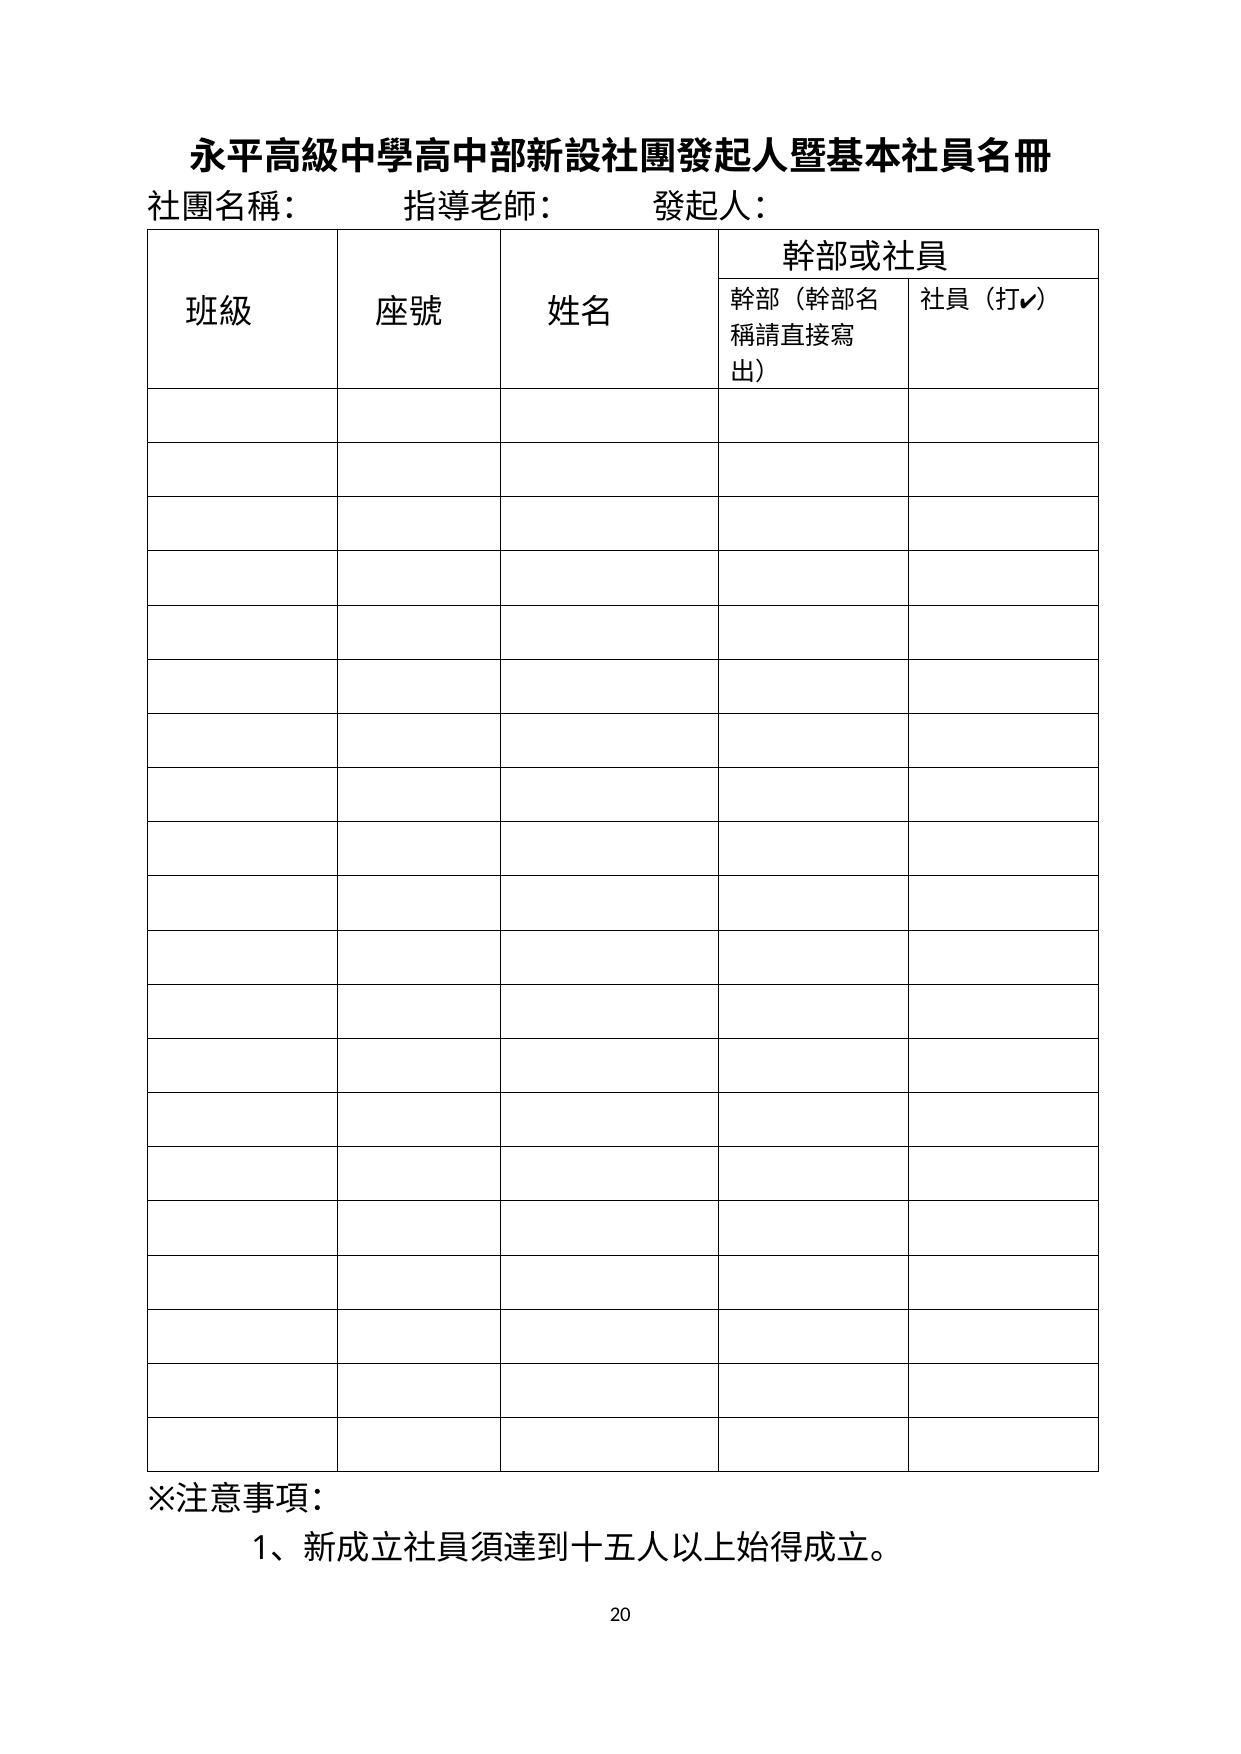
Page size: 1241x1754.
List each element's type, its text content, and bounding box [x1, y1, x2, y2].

table_cell [338, 1039, 500, 1092]
table_cell [338, 606, 500, 659]
table_cell [338, 768, 500, 821]
table_cell [338, 1147, 500, 1200]
table_cell [338, 1093, 500, 1146]
table_cell [719, 1310, 908, 1363]
table_cell [148, 1364, 337, 1417]
table_cell [501, 1093, 718, 1146]
table_cell [719, 1364, 908, 1417]
table_cell [909, 1201, 1098, 1254]
table_cell [501, 1147, 718, 1200]
text 永平高級中學高中部新設社團發起人暨基本社員名冊 [148, 126, 1092, 180]
table_cell [338, 1418, 500, 1471]
table_cell [909, 389, 1098, 442]
table_cell [909, 1418, 1098, 1471]
text 社團名稱： 指導老師： 發起人： [148, 180, 1092, 228]
table_cell [338, 1364, 500, 1417]
table_cell [338, 985, 500, 1038]
table_cell [719, 1147, 908, 1200]
table_cell [338, 931, 500, 984]
table_cell [719, 822, 908, 875]
table_cell [719, 606, 908, 659]
table_cell [719, 1039, 908, 1092]
table_cell [148, 768, 337, 821]
table_cell [501, 1039, 718, 1092]
table_cell [909, 497, 1098, 550]
table_cell [501, 1418, 718, 1471]
table_cell [338, 1310, 500, 1363]
table_cell [909, 1093, 1098, 1146]
table_cell [148, 497, 337, 550]
table_cell [338, 1256, 500, 1309]
table_cell [719, 389, 908, 442]
table_cell [909, 1256, 1098, 1309]
table_cell [501, 1364, 718, 1417]
table_cell [501, 1310, 718, 1363]
table_cell [148, 1201, 337, 1254]
table_cell [719, 497, 908, 550]
table_cell [338, 443, 500, 496]
table_cell [909, 1310, 1098, 1363]
table_cell [338, 497, 500, 550]
table_cell [148, 660, 337, 713]
table_header 班級 [148, 230, 337, 388]
table_cell [501, 768, 718, 821]
table_cell [719, 1256, 908, 1309]
table_cell [909, 606, 1098, 659]
table_cell [338, 876, 500, 929]
table_cell [719, 660, 908, 713]
table_cell [338, 551, 500, 604]
table_cell [148, 443, 337, 496]
table_cell [909, 822, 1098, 875]
table_cell [719, 768, 908, 821]
table_cell [909, 876, 1098, 929]
table_cell [338, 660, 500, 713]
table_cell [909, 660, 1098, 713]
table_cell [148, 1039, 337, 1092]
table_cell [501, 606, 718, 659]
table_cell [148, 551, 337, 604]
table_cell [909, 1039, 1098, 1092]
table_cell 社員（打✔） [909, 279, 1098, 388]
table_cell [909, 714, 1098, 767]
table_cell [501, 389, 718, 442]
table_cell [148, 1310, 337, 1363]
list 注意事項： [148, 1472, 1092, 1521]
table_cell [501, 985, 718, 1038]
table_cell 幹部（幹部名稱請直接寫出） [719, 279, 908, 388]
table_cell [338, 714, 500, 767]
table_header 姓名 [501, 230, 718, 388]
table_cell [148, 389, 337, 442]
list 新成立社員須達到十五人以上始得成立。 [251, 1521, 1092, 1569]
table_cell [501, 876, 718, 929]
table_cell [501, 1201, 718, 1254]
table_cell [719, 1093, 908, 1146]
table_cell [501, 714, 718, 767]
table_cell [148, 1256, 337, 1309]
table_header 幹部或社員 [719, 230, 1098, 278]
table_cell [148, 931, 337, 984]
table_cell [338, 822, 500, 875]
table_cell [148, 822, 337, 875]
table_cell [501, 822, 718, 875]
table_cell [148, 606, 337, 659]
table_cell [719, 931, 908, 984]
table_cell [909, 1364, 1098, 1417]
table_cell [501, 443, 718, 496]
table_cell [909, 768, 1098, 821]
table_cell [909, 985, 1098, 1038]
table_cell [909, 1147, 1098, 1200]
table_cell [501, 931, 718, 984]
table_cell [501, 1256, 718, 1309]
table_cell [148, 985, 337, 1038]
table_cell [719, 985, 908, 1038]
table_cell [148, 1147, 337, 1200]
table_header 座號 [338, 230, 500, 388]
table_cell [719, 876, 908, 929]
table_cell [719, 1418, 908, 1471]
table_cell [909, 931, 1098, 984]
table_cell [338, 1201, 500, 1254]
table_cell [501, 660, 718, 713]
table_cell [719, 1201, 908, 1254]
table_cell [148, 876, 337, 929]
table_cell [148, 1093, 337, 1146]
table_cell [501, 551, 718, 604]
table_cell [719, 551, 908, 604]
table_cell [719, 443, 908, 496]
table_cell [501, 497, 718, 550]
table_cell [909, 443, 1098, 496]
table_cell [148, 1418, 337, 1471]
table_cell [719, 714, 908, 767]
table_cell [338, 389, 500, 442]
table_cell [148, 714, 337, 767]
table_cell [909, 551, 1098, 604]
